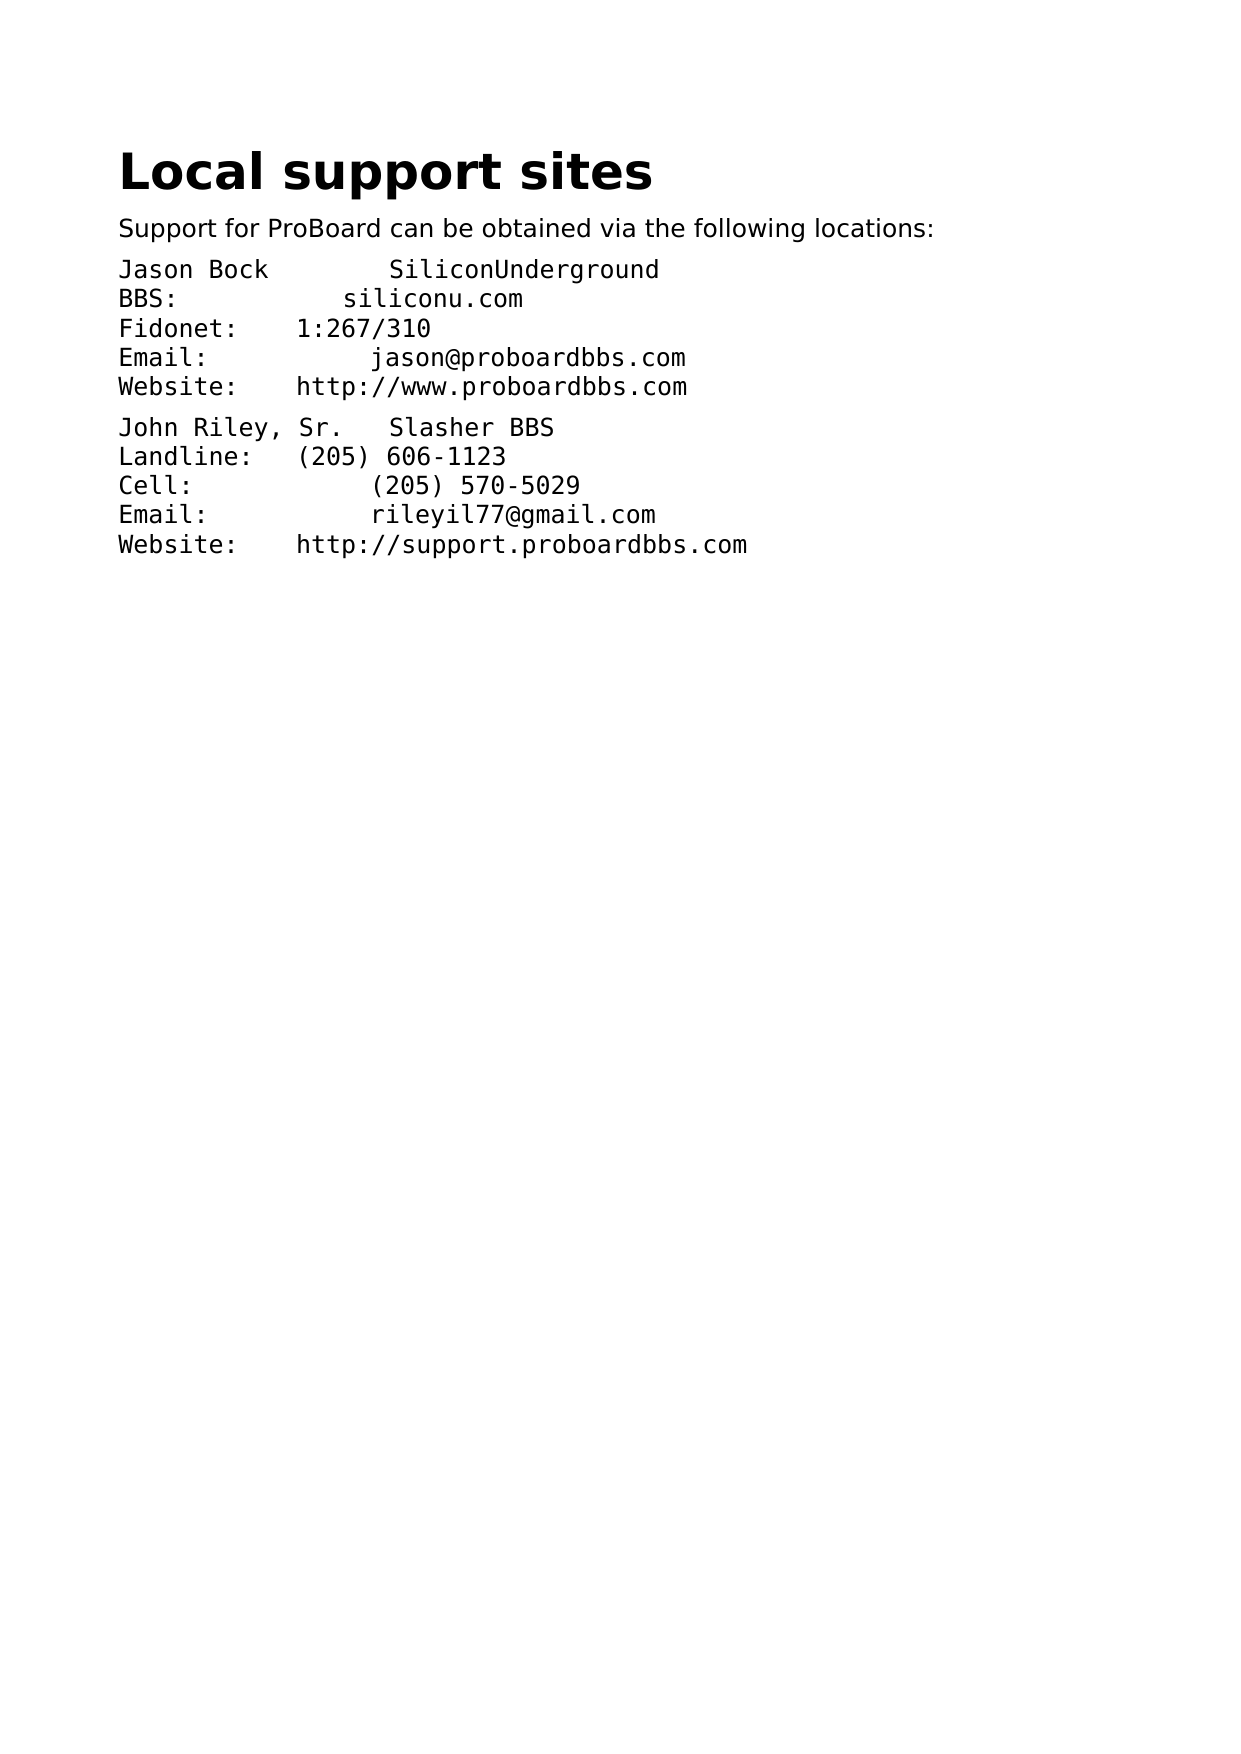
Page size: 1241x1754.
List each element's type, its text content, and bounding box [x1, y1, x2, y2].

text Jason Bock SiliconUnderground BBS: siliconu.com Fidonet: 1:267/310 Email: jason@proboardbbs.com Website: http://www.proboardbbs.com [118, 256, 1122, 401]
subtitle Local support sites [118, 143, 1122, 201]
text Support for ProBoard can be obtained via the following locations: [118, 214, 1122, 243]
text John Riley, Sr. Slasher BBS Landline: (205) 606-1123 Cell: (205) 570-5029 Email: rileyil77@gmail.com Website: http://support.proboardbbs.com [118, 413, 1122, 559]
